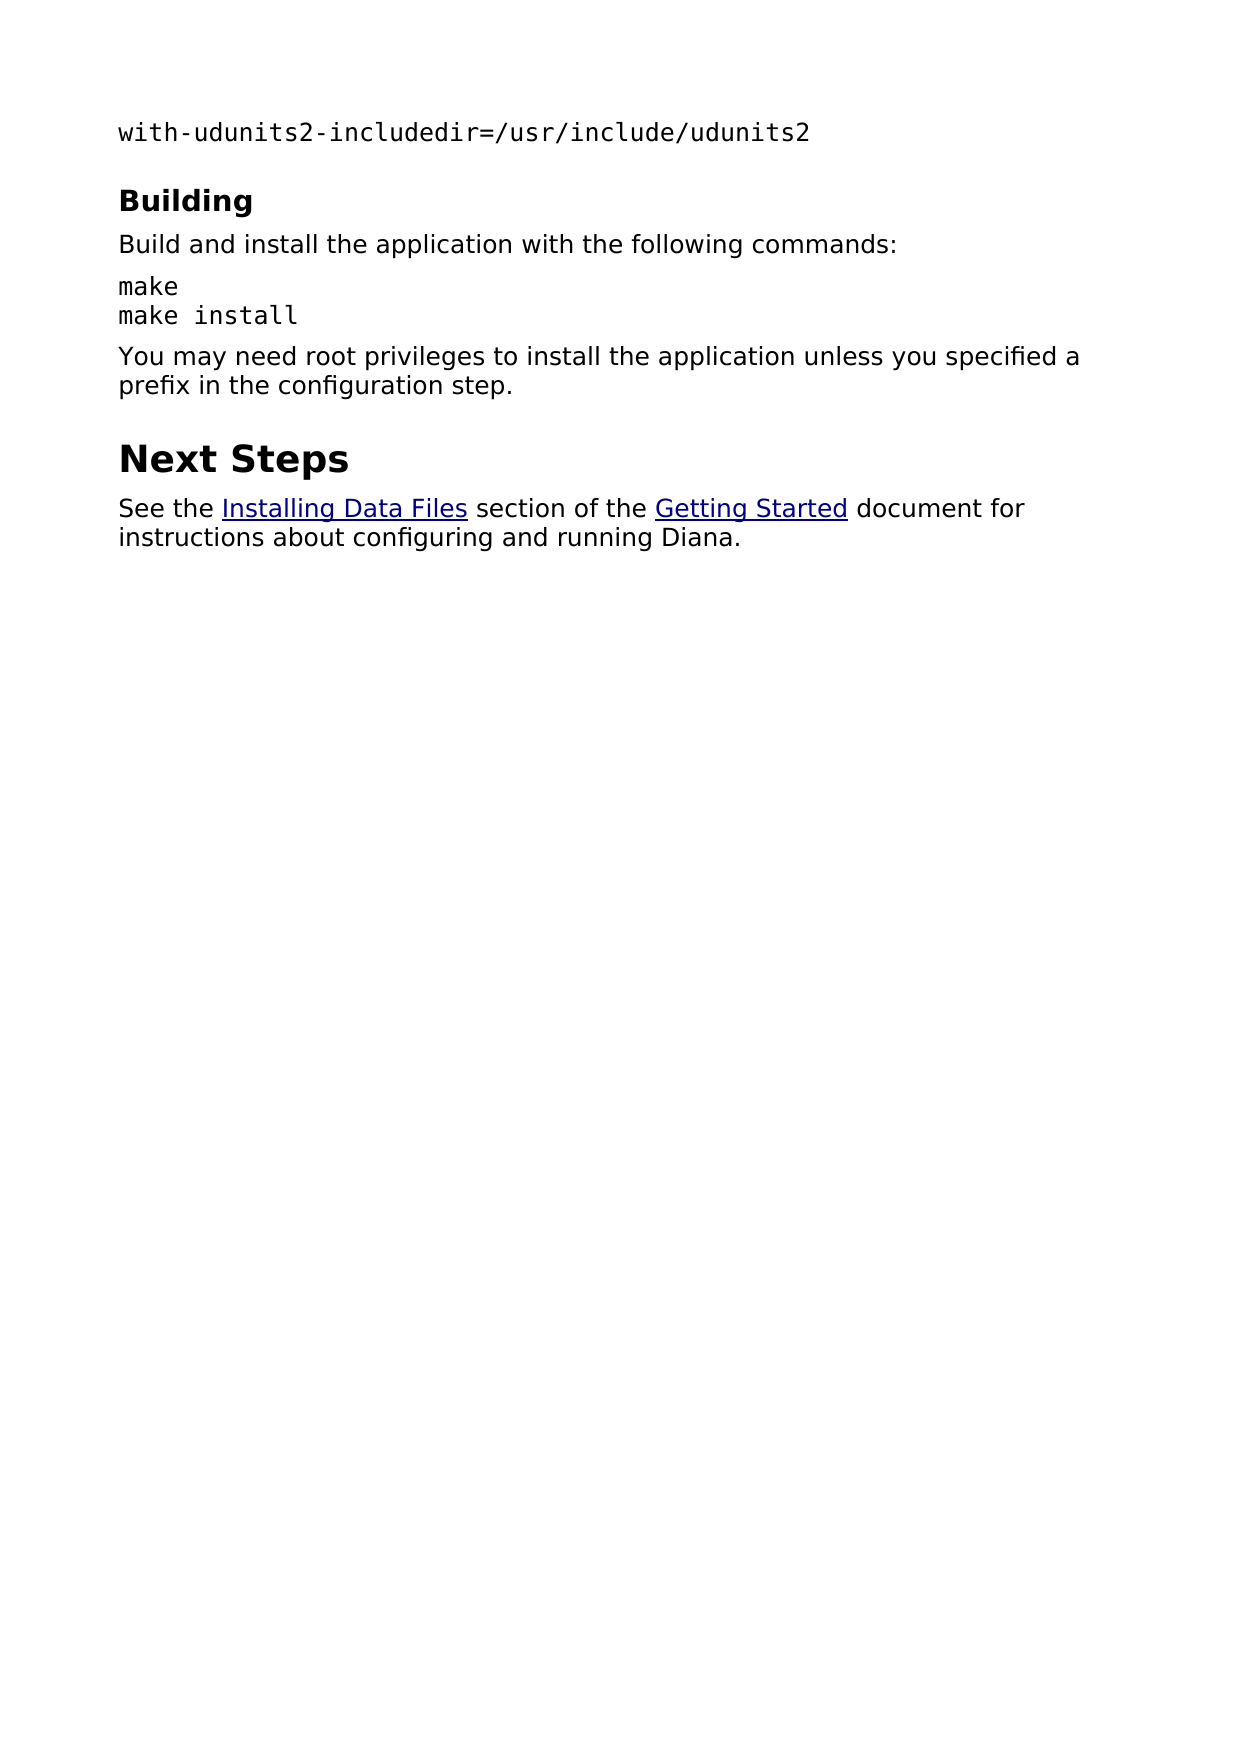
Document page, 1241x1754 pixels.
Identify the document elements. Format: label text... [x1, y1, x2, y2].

text --with-udunits2-includedir=/usr/include/udunits2 [118, 118, 1122, 147]
text Build and install the application with the following commands: [118, 231, 1122, 260]
subtitle Next Steps [118, 438, 1122, 482]
subtitle Building [118, 184, 1122, 218]
text You may need root privileges to install the application unless you specified a prefix in the configuration step. [118, 342, 1122, 401]
text make make install [118, 272, 1122, 331]
text See the Installing Data Files section of the Getting Started document for instructions about configuring and running Diana. [118, 494, 1122, 553]
